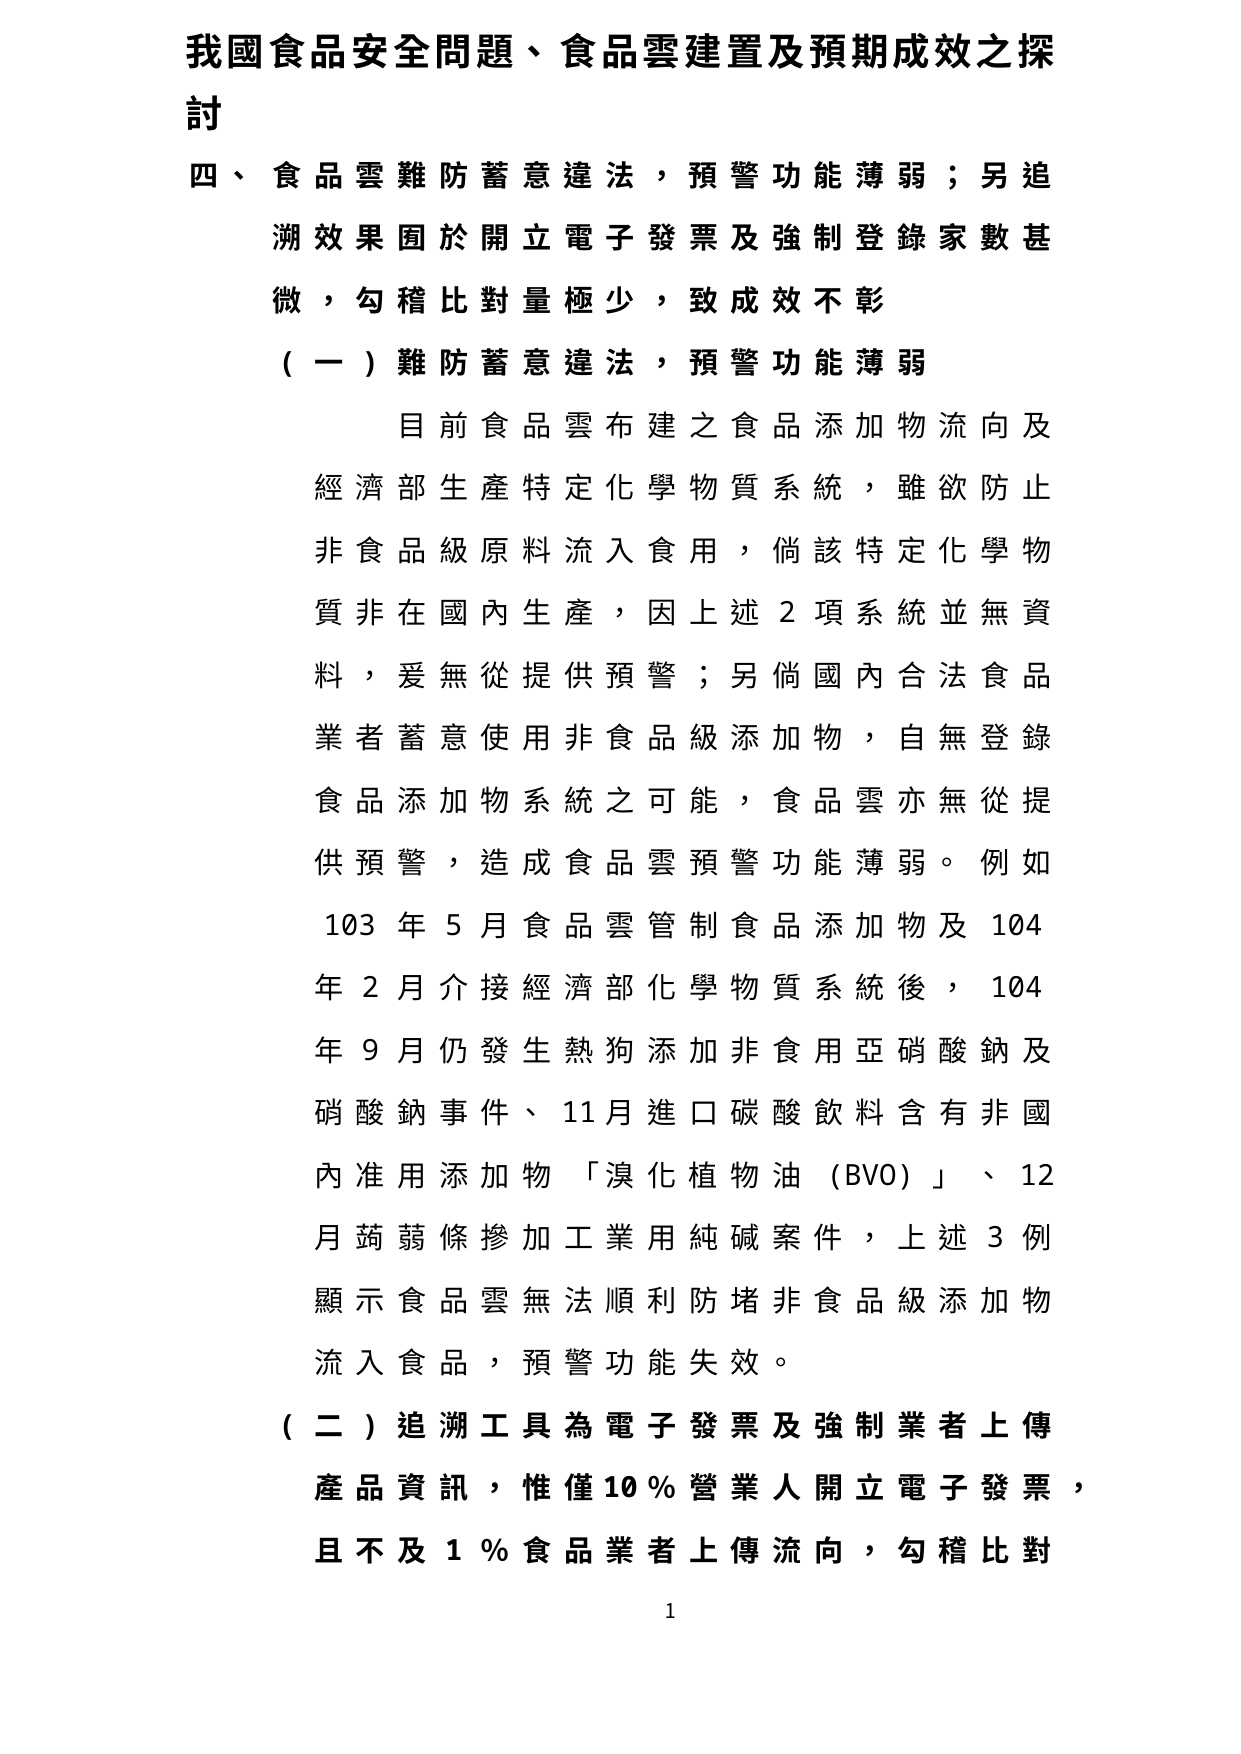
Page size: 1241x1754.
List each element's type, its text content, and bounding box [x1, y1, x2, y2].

text (一)難防蓄意違法，預警功能薄弱 [242, 319, 1058, 382]
text 我國食品安全問題、食品雲建置及預期成效之探討 [183, 7, 1058, 132]
text 四、食品雲難防蓄意違法，預警功能薄弱；另追溯效果囿於開立電子發票及強制登錄家數甚微，勾稽比對量極少，致成效不彰 [183, 132, 1058, 319]
text (二)追溯工具為電子發票及強制業者上傳產品資訊，惟僅10％營業人開立電子發票，且不及1％食品業者上傳流向，勾稽比對量甚微，追溯成效不彰 [242, 1382, 1058, 1569]
text 目前食品雲布建之食品添加物流向及經濟部生產特定化學物質系統，雖欲防止非食品級原料流入食用，倘該特定化學物質非在國內生產，因上述2項系統並無資料，爰無從提供預警；另倘國內合法食品業者蓄意使用非食品級添加物，自無登錄食品添加物系統之可能，食品雲亦無從提供預警，造成食品雲預警功能薄弱。例如103年5月食品雲管制食品添加物及104年2月介接經濟部化學物質系統後，104年9月仍發生熱狗添加非食用亞硝酸鈉及硝酸鈉事件、11月進口碳酸飲料含有非國內准用添加物「溴化植物油(BVO)」、12月蒟蒻條摻加工業用純碱案件，上述3例顯示食品雲無法順利防堵非食品級添加物流入食品，預警功能失效。 [271, 382, 1058, 1382]
